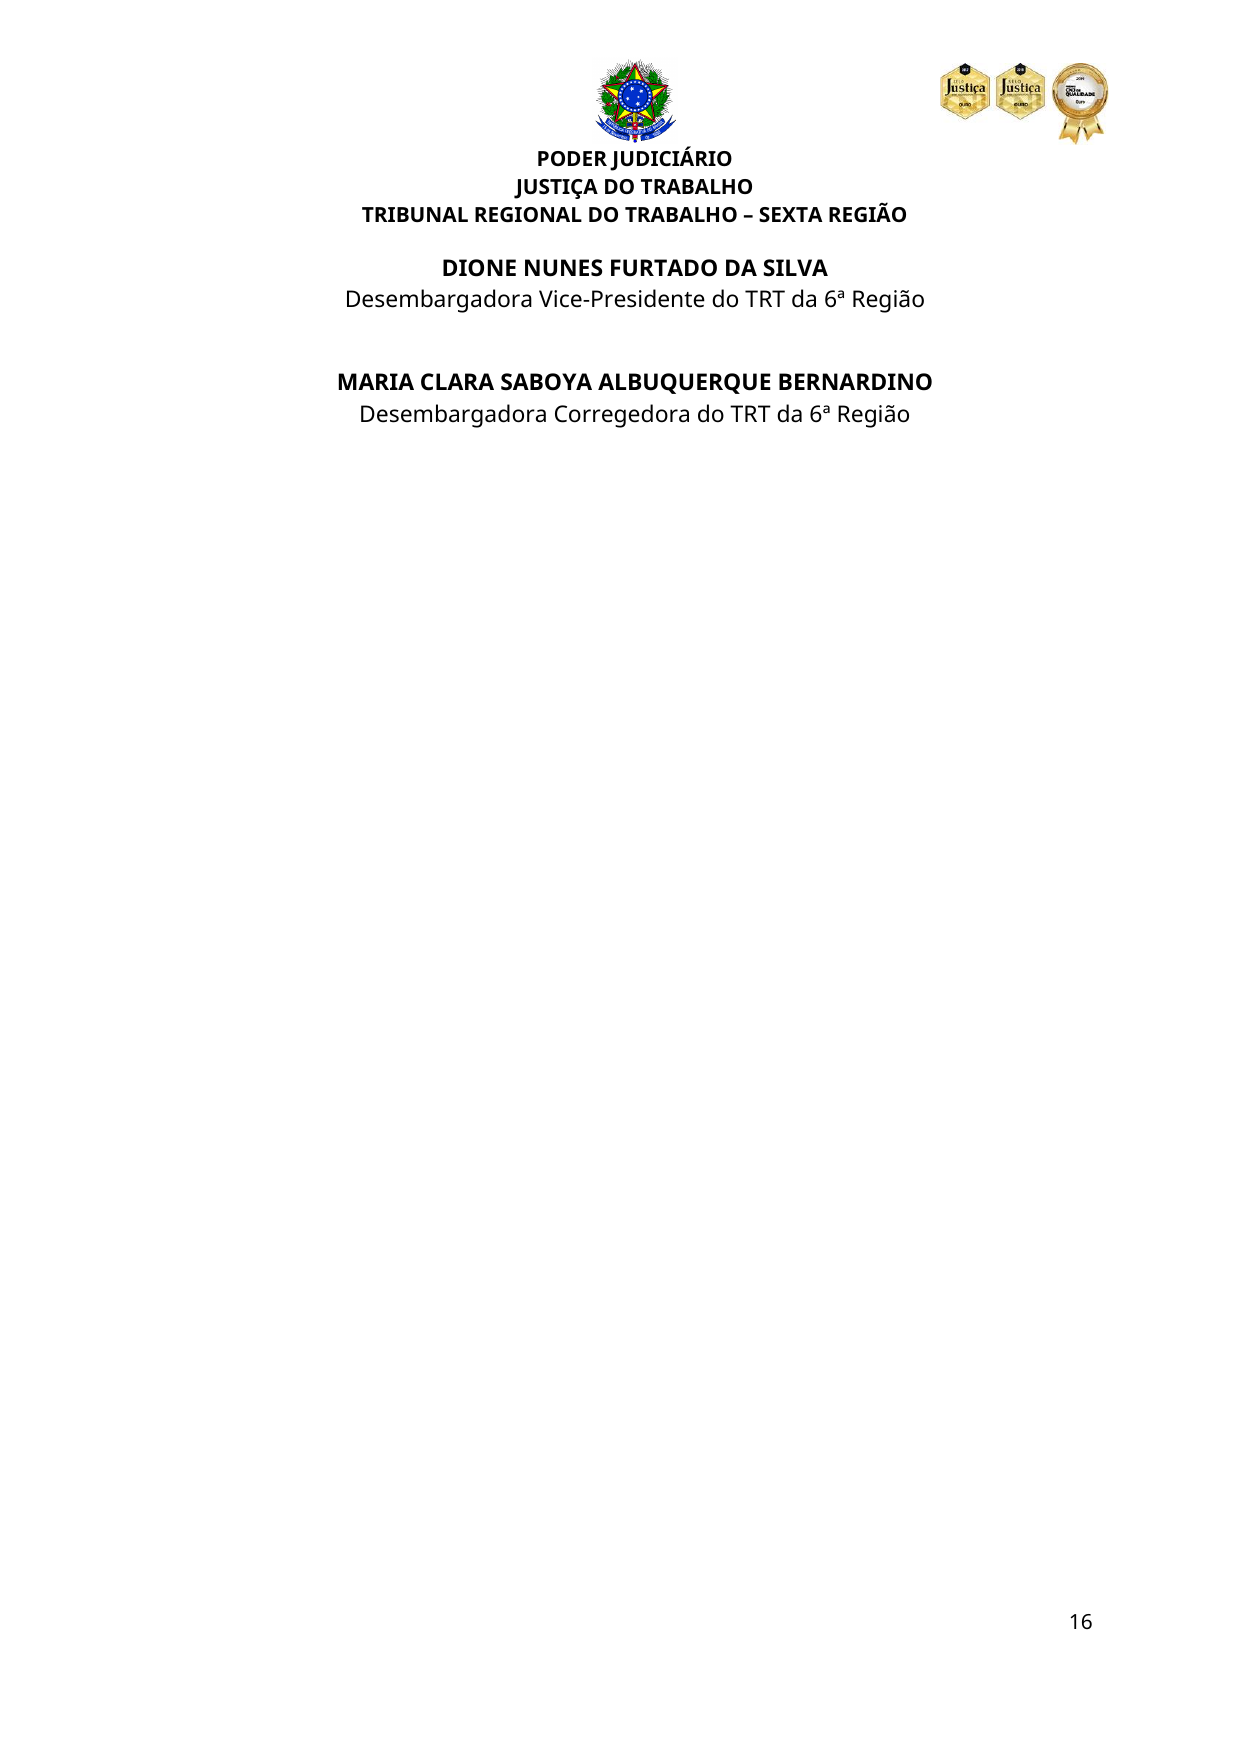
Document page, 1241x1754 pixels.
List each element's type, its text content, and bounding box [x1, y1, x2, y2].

text Desembargadora Vice-Presidente do TRT da 6ª Região [177, 283, 1092, 314]
text DIONE NUNES FURTADO DA SILVA [177, 252, 1092, 283]
picture [940, 63, 1109, 145]
picture [591, 57, 678, 144]
text MARIA CLARA SABOYA ALBUQUERQUE BERNARDINO [177, 366, 1092, 398]
text Desembargadora Corregedora do TRT da 6ª Região [177, 398, 1092, 429]
